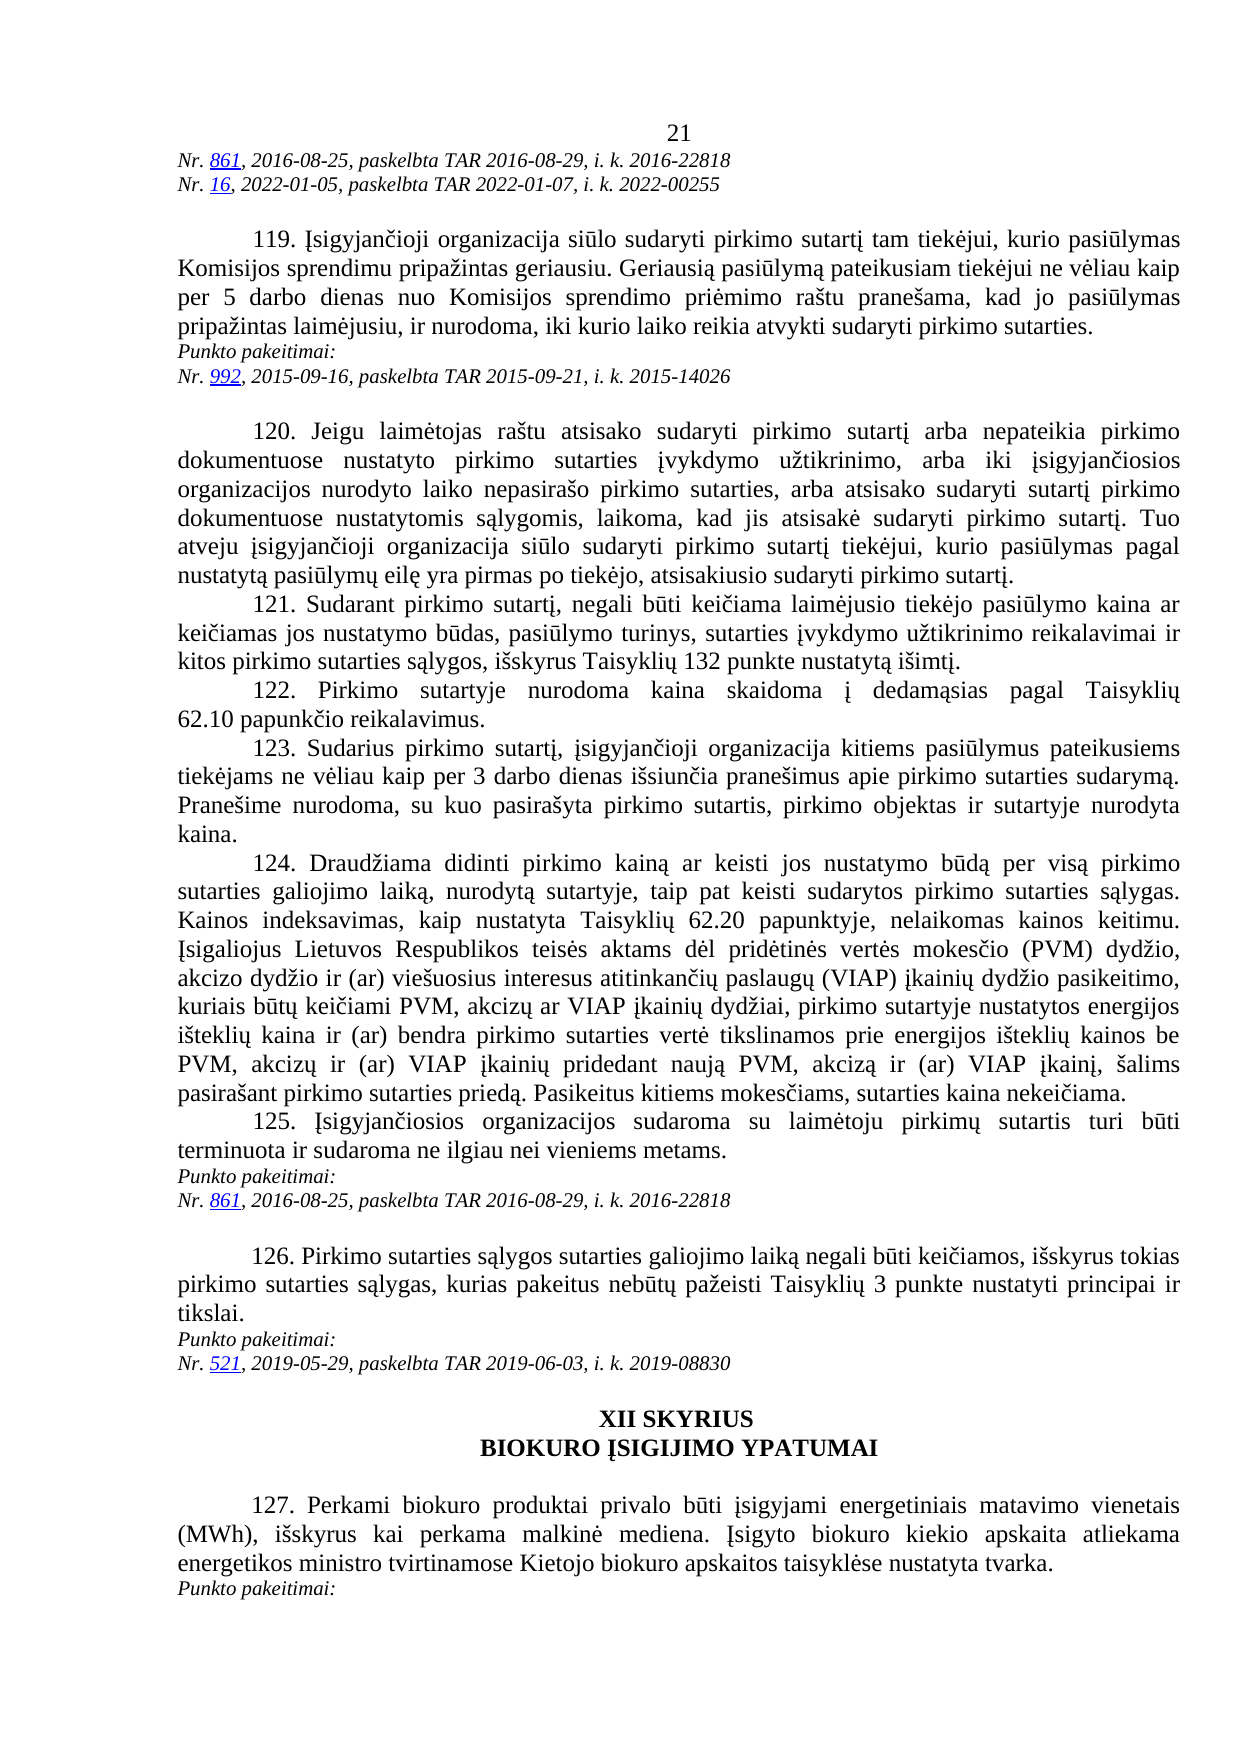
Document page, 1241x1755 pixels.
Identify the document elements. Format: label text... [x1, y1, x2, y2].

text Nr. 861, 2016-08-25, paskelbta TAR 2016-08-29, i. k. 2016-22818 [177, 148, 1181, 172]
text 124. Draudžiama didinti pirkimo kainą ar keisti jos nustatymo būdą per visą pirkimo sutarties galiojimo laiką, nurodytą sutartyje, taip pat keisti sudarytos pirkimo sutarties sąlygas. Kainos indeksavimas, kaip nustatyta Taisyklių 62.20 papunktyje, nelaikomas kainos keitimu. Įsigaliojus Lietuvos Respublikos teisės aktams dėl pridėtinės vertės mokesčio (PVM) dydžio, akcizo dydžio ir (ar) viešuosius interesus atitinkančių paslaugų (VIAP) įkainių dydžio pasikeitimo, kuriais būtų keičiami PVM, akcizų ar VIAP įkainių dydžiai, pirkimo sutartyje nustatytos energijos išteklių kaina ir (ar) bendra pirkimo sutarties vertė tikslinamos prie energijos išteklių kainos be PVM, akcizų ir (ar) VIAP įkainių pridedant naują PVM, akcizą ir (ar) VIAP įkainį, šalims pasirašant pirkimo sutarties priedą. Pasikeitus kitiems mokesčiams, sutarties kaina nekeičiama. [177, 848, 1181, 1106]
text Punkto pakeitimai: [177, 1576, 1181, 1600]
text Punkto pakeitimai: [177, 339, 1181, 363]
text Nr. 521, 2019-05-29, paskelbta TAR 2019-06-03, i. k. 2019-08830 [177, 1351, 1181, 1375]
text 127. Perkami biokuro produktai privalo būti įsigyjami energetiniais matavimo vienetais (MWh), išskyrus kai perkama malkinė mediena. Įsigyto biokuro kiekio apskaita atliekama energetikos ministro tvirtinamose Kietojo biokuro apskaitos taisyklėse nustatyta tvarka. [177, 1490, 1181, 1576]
text XII SKYRIUS [177, 1404, 1181, 1433]
text 119. Įsigyjančioji organizacija siūlo sudaryti pirkimo sutartį tam tiekėjui, kurio pasiūlymas Komisijos sprendimu pripažintas geriausiu. Geriausią pasiūlymą pateikusiam tiekėjui ne vėliau kaip per 5 darbo dienas nuo Komisijos sprendimo priėmimo raštu pranešama, kad jo pasiūlymas pripažintas laimėjusiu, ir nurodoma, iki kurio laiko reikia atvykti sudaryti pirkimo sutarties. [177, 224, 1181, 339]
text 120. Jeigu laimėtojas raštu atsisako sudaryti pirkimo sutartį arba nepateikia pirkimo dokumentuose nustatyto pirkimo sutarties įvykdymo užtikrinimo, arba iki įsigyjančiosios organizacijos nurodyto laiko nepasirašo pirkimo sutarties, arba atsisako sudaryti sutartį pirkimo dokumentuose nustatytomis sąlygomis, laikoma, kad jis atsisakė sudaryti pirkimo sutartį. Tuo atveju įsigyjančioji organizacija siūlo sudaryti pirkimo sutartį tiekėjui, kurio pasiūlymas pagal nustatytą pasiūlymų eilę yra pirmas po tiekėjo, atsisakiusio sudaryti pirkimo sutartį. [177, 416, 1181, 589]
text 125. Įsigyjančiosios organizacijos sudaroma su laimėtoju pirkimų sutartis turi būti terminuota ir sudaroma ne ilgiau nei vieniems metams. [177, 1106, 1181, 1164]
text Nr. 992, 2015-09-16, paskelbta TAR 2015-09-21, i. k. 2015-14026 [177, 363, 1181, 388]
text BIOKURO įsigijimo ypatumai [177, 1433, 1181, 1461]
text Nr. 861, 2016-08-25, paskelbta TAR 2016-08-29, i. k. 2016-22818 [177, 1188, 1181, 1212]
text 123. Sudarius pirkimo sutartį, įsigyjančioji organizacija kitiems pasiūlymus pateikusiems tiekėjams ne vėliau kaip per 3 darbo dienas išsiunčia pranešimus apie pirkimo sutarties sudarymą. Pranešime nurodoma, su kuo pasirašyta pirkimo sutartis, pirkimo objektas ir sutartyje nurodyta kaina. [177, 733, 1181, 848]
text 126. Pirkimo sutarties sąlygos sutarties galiojimo laiką negali būti keičiamos, išskyrus tokias pirkimo sutarties sąlygas, kurias pakeitus nebūtų pažeisti Taisyklių 3 punkte nustatyti principai ir tikslai. [177, 1241, 1181, 1327]
text Punkto pakeitimai: [177, 1164, 1181, 1188]
text 122. Pirkimo sutartyje nurodoma kaina skaidoma į dedamąsias pagal Taisyklių 62.10 papunkčio reikalavimus. [177, 675, 1181, 733]
text Nr. 16, 2022-01-05, paskelbta TAR 2022-01-07, i. k. 2022-00255 [177, 172, 1181, 196]
text Punkto pakeitimai: [177, 1327, 1181, 1351]
text 121. Sudarant pirkimo sutartį, negali būti keičiama laimėjusio tiekėjo pasiūlymo kaina ar keičiamas jos nustatymo būdas, pasiūlymo turinys, sutarties įvykdymo užtikrinimo reikalavimai ir kitos pirkimo sutarties sąlygos, išskyrus Taisyklių 132 punkte nustatytą išimtį. [177, 589, 1181, 675]
